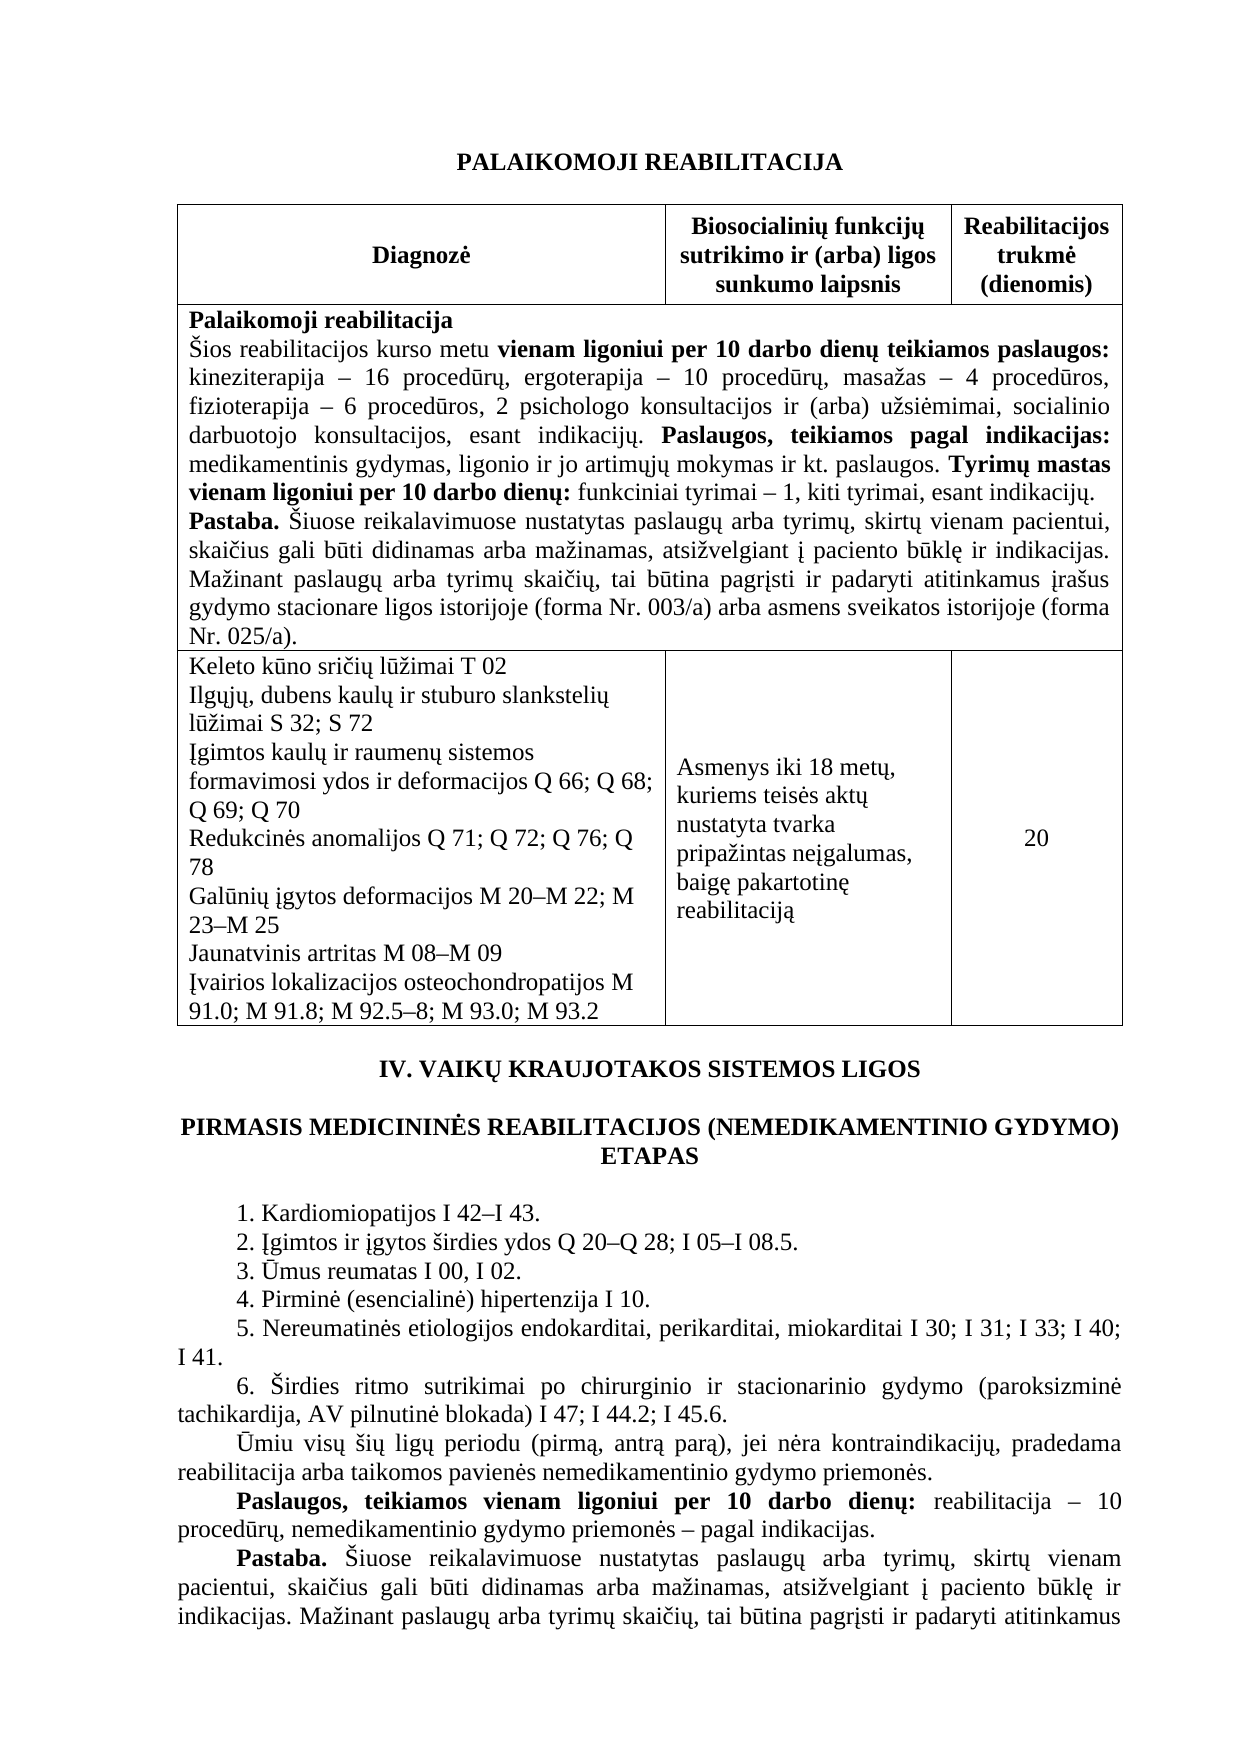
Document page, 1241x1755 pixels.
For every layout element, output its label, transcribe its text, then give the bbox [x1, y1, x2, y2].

text 1. Kardiomiopatijos I 42–I 43. [177, 1198, 1122, 1227]
text 2. Įgimtos ir įgytos širdies ydos Q 20–Q 28; I 05–I 08.5. [177, 1227, 1122, 1256]
subtitle PALAIKOMOJI REABILITACIJA [177, 147, 1122, 176]
table_cell Asmenys iki 18 metų, kuriems teisės aktų nustatyta tvarka pripažintas neįgalumas, baigę pakartotinę reabilitaciją [666, 651, 951, 1025]
table_cell Palaikomoji reabilitacija Šios reabilitacijos kurso metu vienam ligoniui per 10 darbo dienų teikiamos paslaugos: kineziterapija – 16 procedūrų, ergoterapija – 10 procedūrų, masažas – 4 procedūros, fizioterapija – 6 procedūros, 2 psichologo konsultacijos ir (arba) užsiėmimai, socialinio darbuotojo konsultacijos, esant indikacijų. Paslaugos, teikiamos pagal indikacijas: medikamentinis gydymas, ligonio ir jo artimųjų mokymas ir kt. paslaugos. Tyrimų mastas vienam ligoniui per 10 darbo dienų: funkciniai tyrimai – 1, kiti tyrimai, esant indikacijų. Pastaba. Šiuose reikalavimuose nustatytas paslaugų arba tyrimų, skirtų vienam pacientui, skaičius gali būti didinamas arba mažinamas, atsižvelgiant į paciento būklę ir indikacijas. Mažinant paslaugų arba tyrimų skaičių, tai būtina pagrįsti ir padaryti atitinkamus įrašus gydymo stacionare ligos istorijoje (forma Nr. 003/a) arba asmens sveikatos istorijoje (forma Nr. 025/a). [178, 305, 1122, 650]
subtitle IV. VAIKŲ KRAUJOTAKOS SISTEMOS LIGOS [177, 1054, 1122, 1083]
subtitle PIRMASIS MEDICININĖS REABILITACIJOS (nemedikamentinio gydymo) ETAPAS [177, 1112, 1122, 1169]
text Ūmiu visų šių ligų periodu (pirmą, antrą parą), jei nėra kontraindikacijų, pradedama reabilitacija arba taikomos pavienės nemedikamentinio gydymo priemonės. [177, 1428, 1122, 1486]
text 6. Širdies ritmo sutrikimai po chirurginio ir stacionarinio gydymo (paroksizminė tachikardija, AV pilnutinė blokada) I 47; I 44.2; I 45.6. [177, 1371, 1122, 1428]
text Paslaugos, teikiamos vienam ligoniui per 10 darbo dienų: reabilitacija – 10 procedūrų, nemedikamentinio gydymo priemonės – pagal indikacijas. [177, 1486, 1122, 1543]
text 5. Nereumatinės etiologijos endokarditai, perikarditai, miokarditai I 30; I 31; I 33; I 40; I 41. [177, 1313, 1122, 1371]
text 4. Pirminė (esencialinė) hipertenzija I 10. [177, 1284, 1122, 1313]
text Pastaba. Šiuose reikalavimuose nustatytas paslaugų arba tyrimų, skirtų vienam pacientui, skaičius gali būti didinamas arba mažinamas, atsižvelgiant į paciento būklę ir indikacijas. Mažinant paslaugų arba tyrimų skaičių, tai būtina pagrįsti ir padaryti atitinkamus [177, 1543, 1122, 1629]
text 3. Ūmus reumatas I 00, I 02. [177, 1256, 1122, 1284]
table_cell Keleto kūno sričių lūžimai T 02 Ilgųjų, dubens kaulų ir stuburo slankstelių lūžimai S 32; S 72 Įgimtos kaulų ir raumenų sistemos formavimosi ydos ir deformacijos Q 66; Q 68; Q 69; Q 70 Redukcinės anomalijos Q 71; Q 72; Q 76; Q 78 Galūnių įgytos deformacijos M 20–M 22; M 23–M 25 Jaunatvinis artritas M 08–M 09 Įvairios lokalizacijos osteochondropatijos M 91.0; M 91.8; M 92.5–8; M 93.0; M 93.2 [178, 651, 665, 1025]
table_header Biosocialinių funkcijų sutrikimo ir (arba) ligos sunkumo laipsnis [666, 205, 951, 304]
table_header Diagnozė [178, 205, 665, 304]
table_header Reabilitacijos trukmė (dienomis) [952, 205, 1122, 304]
table_cell 20 [952, 651, 1122, 1025]
